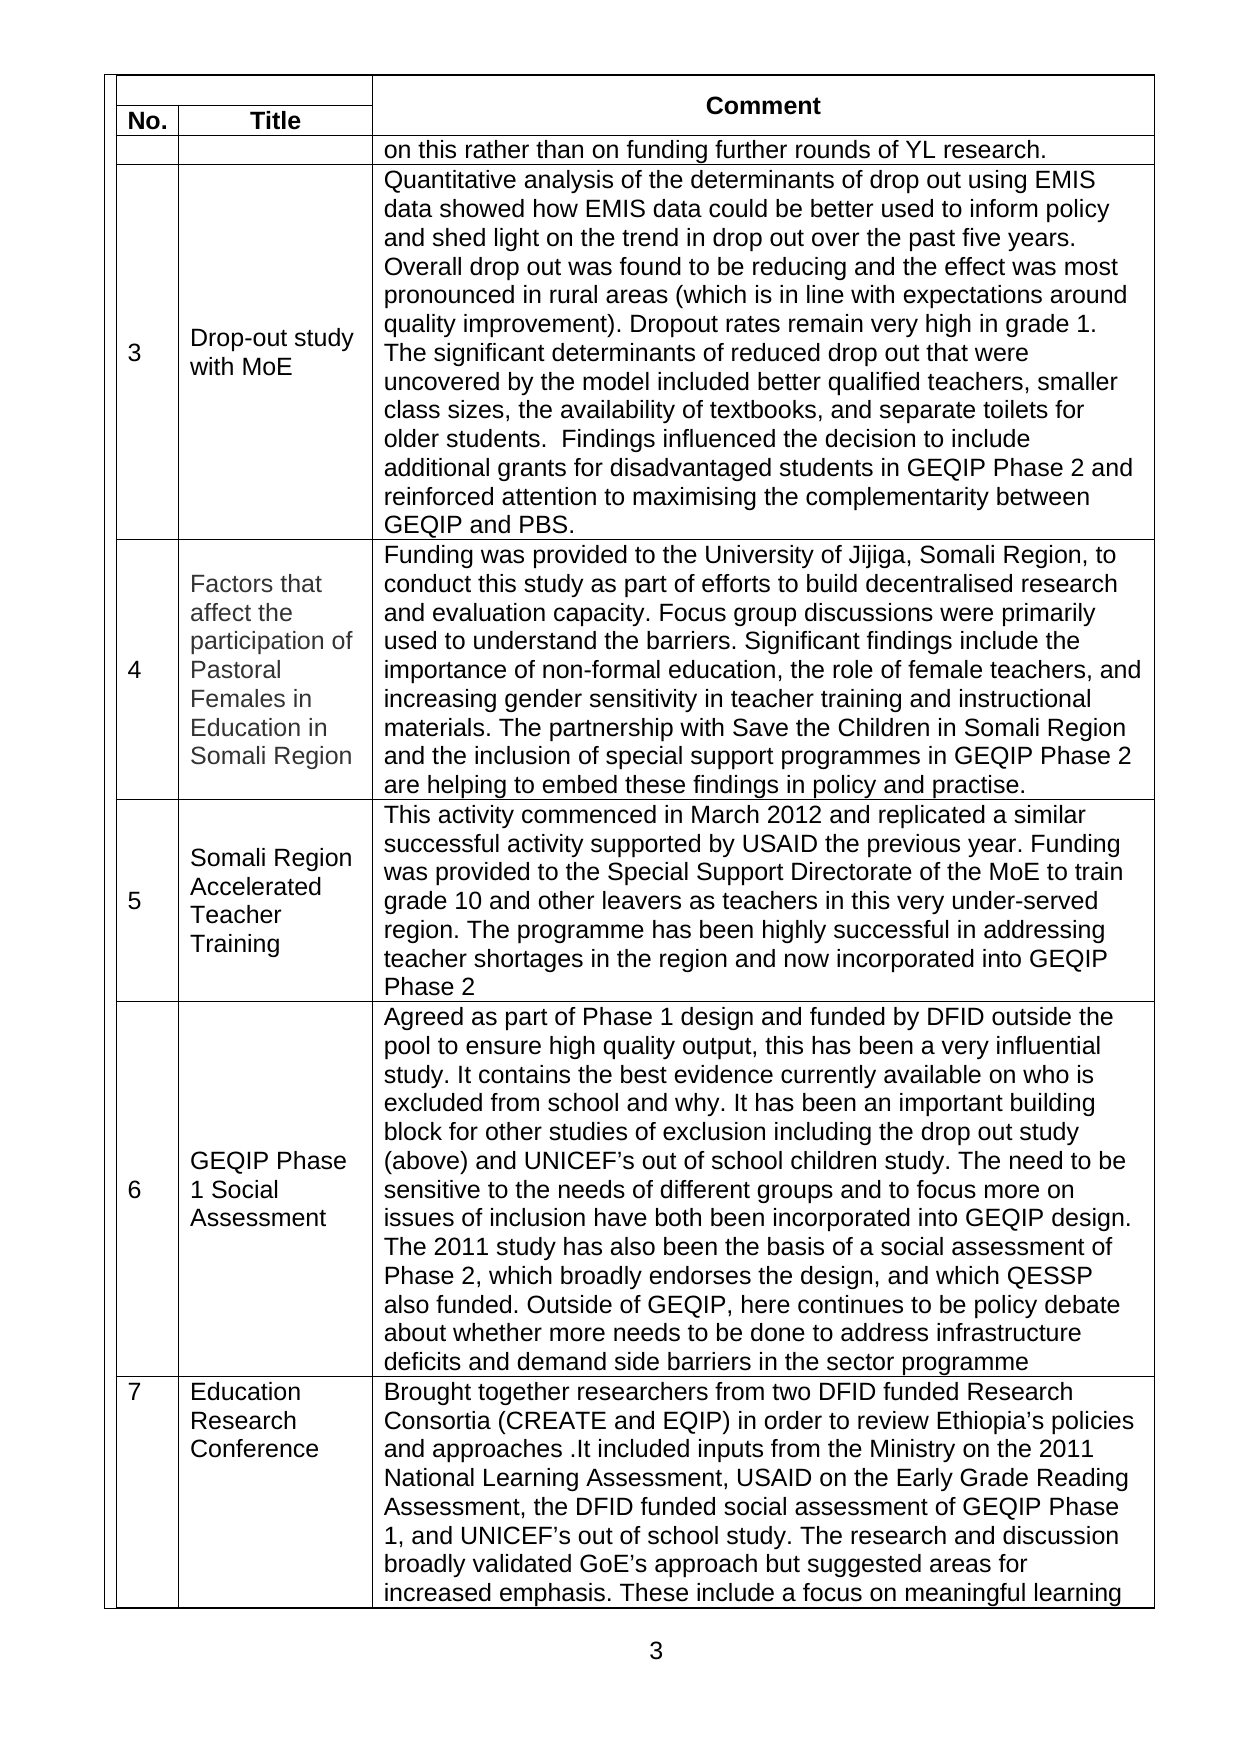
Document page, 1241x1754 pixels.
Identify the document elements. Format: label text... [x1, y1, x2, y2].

table_cell Factors that affect the participation of Pastoral Females in Education in Somali Region [179, 540, 372, 799]
table_cell Quantitative analysis of the determinants of drop out using EMIS data showed how EMIS data could be better used to inform policy and shed light on the trend in drop out over the past five years. Overall drop out was found to be reducing and the effect was most pronounced in rural areas (which is in line with expectations around quality improvement). Dropout rates remain very high in grade 1. The significant determinants of reduced drop out that were uncovered by the model included better qualified teachers, smaller class sizes, the availability of textbooks, and separate toilets for older students. Findings influenced the decision to include additional grants for disadvantaged students in GEQIP Phase 2 and reinforced attention to maximising the complementarity between GEQIP and PBS. [373, 165, 1154, 539]
table_cell Drop-out study with MoE [179, 165, 372, 539]
table_cell Education Research Conference [179, 1377, 372, 1607]
table_cell Agreed as part of Phase 1 design and funded by DFID outside the pool to ensure high quality output, this has been a very influential study. It contains the best evidence currently available on who is excluded from school and why. It has been an important building block for other studies of exclusion including the drop out study (above) and UNICEF’s out of school children study. The need to be sensitive to the needs of different groups and to focus more on issues of inclusion have both been incorporated into GEQIP design. The 2011 study has also been the basis of a social assessment of Phase 2, which broadly endorses the design, and which QESSP also funded. Outside of GEQIP, here continues to be policy debate about whether more needs to be done to address infrastructure deficits and demand side barriers in the sector programme [373, 1002, 1154, 1376]
table_cell on this rather than on funding further rounds of YL research. [373, 136, 1154, 164]
table_cell [117, 136, 178, 164]
table_cell 3 [117, 165, 178, 539]
table_cell GEQIP Phase 1 Social Assessment [179, 1002, 372, 1376]
table_cell 5 [117, 800, 178, 1001]
table_cell 7 [117, 1377, 178, 1607]
table_header [117, 76, 372, 105]
table_header Comment [373, 76, 1154, 134]
table_cell 4 [117, 540, 178, 799]
table_cell [179, 136, 372, 164]
table_cell This activity commenced in March 2012 and replicated a similar successful activity supported by USAID the previous year. Funding was provided to the Special Support Directorate of the MoE to train grade 10 and other leavers as teachers in this very under-served region. The programme has been highly successful in addressing teacher shortages in the region and now incorporated into GEQIP Phase 2 [373, 800, 1154, 1001]
table_cell 6 [117, 1002, 178, 1376]
table_cell Funding was provided to the University of Jijiga, Somali Region, to conduct this study as part of efforts to build decentralised research and evaluation capacity. Focus group discussions were primarily used to understand the barriers. Significant findings include the importance of non-formal education, the role of female teachers, and increasing gender sensitivity in teacher training and instructional materials. The partnership with Save the Children in Somali Region and the inclusion of special support programmes in GEQIP Phase 2 are helping to embed these findings in policy and practise. [373, 540, 1154, 799]
table_cell No. [117, 106, 178, 134]
table_cell Title [179, 106, 372, 134]
table_cell Brought together researchers from two DFID funded Research Consortia (CREATE and EQIP) in order to review Ethiopia’s policies and approaches .It included inputs from the Ministry on the 2011 National Learning Assessment, USAID on the Early Grade Reading Assessment, the DFID funded social assessment of GEQIP Phase 1, and UNICEF’s out of school study. The research and discussion broadly validated GoE’s approach but suggested areas for increased emphasis. These include a focus on meaningful learning [373, 1377, 1154, 1607]
table_cell Somali Region Accelerated Teacher Training [179, 800, 372, 1001]
